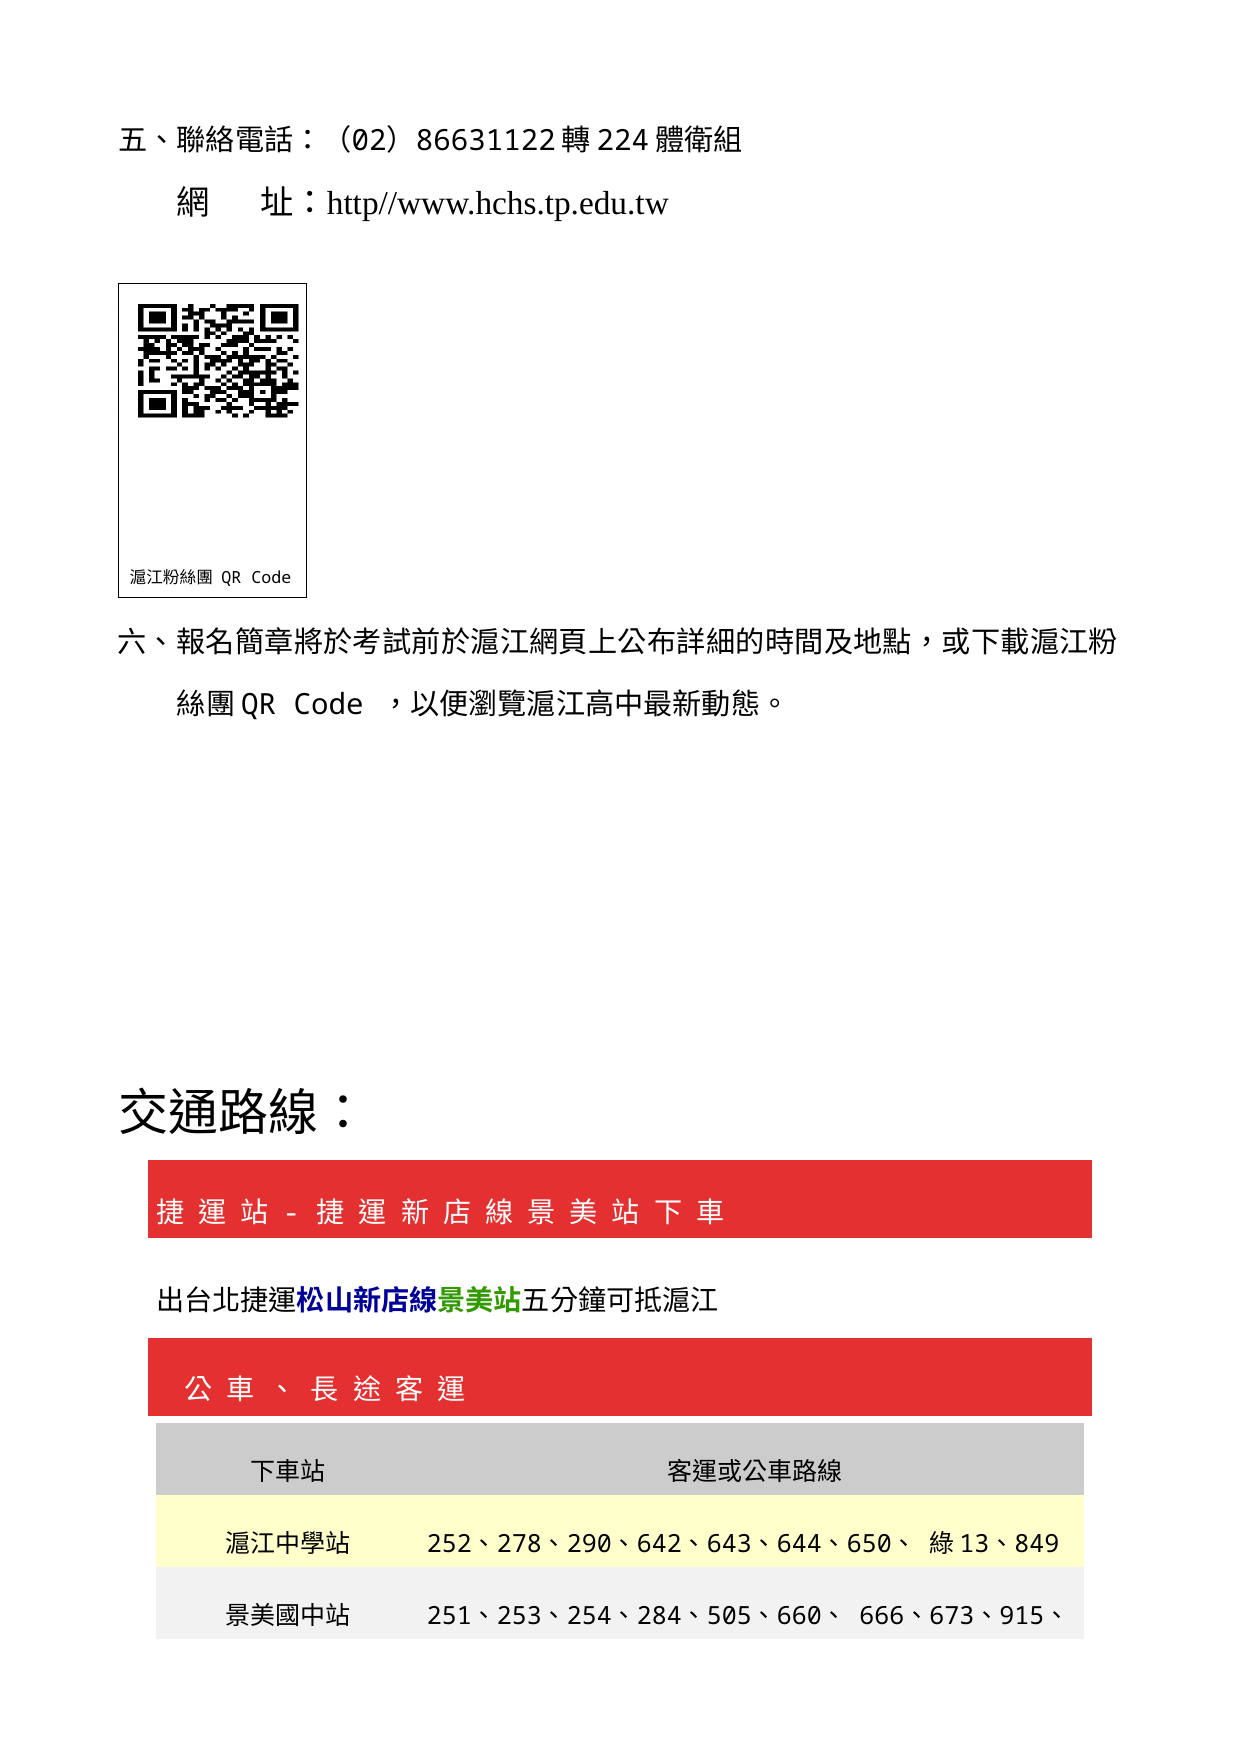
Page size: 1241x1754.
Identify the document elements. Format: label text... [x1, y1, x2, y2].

text 六、報名簡章將於考試前於滬江網頁上公布詳細的時間及地點，或下載滬江粉絲團QR Code ，以便瀏覽滬江高中最新動態。 [117, 598, 1122, 723]
table_header 客運或公車路線 [422, 1423, 1084, 1495]
table_header 下車站 [156, 1423, 422, 1495]
text 五、聯絡電話：（02）86631122轉224體衛組 [118, 96, 1122, 158]
text 網 址：http//www.hchs.tp.edu.tw [177, 158, 1122, 221]
table_cell 出台北捷運松山新店線景美站五分鐘可抵滬江 [148, 1239, 1092, 1337]
table_cell 252、278、290、642、643、644、650、 綠13、849 [422, 1495, 1084, 1567]
table_cell [148, 1416, 1092, 1647]
table_cell 公 車 、 長 途 客 運 [148, 1338, 1092, 1416]
text 交通路線： [118, 1035, 1122, 1160]
table_cell 景美國中站 [156, 1567, 422, 1639]
table_cell 251、253、254、284、505、660、 666、673、915、 [422, 1567, 1084, 1639]
table_header 滬江粉絲團 QR Code [119, 437, 306, 597]
table_header 捷 運 站 - 捷 運 新 店 線 景 美 站 下 車 [148, 1160, 1092, 1238]
table_cell 滬江中學站 [156, 1495, 422, 1567]
